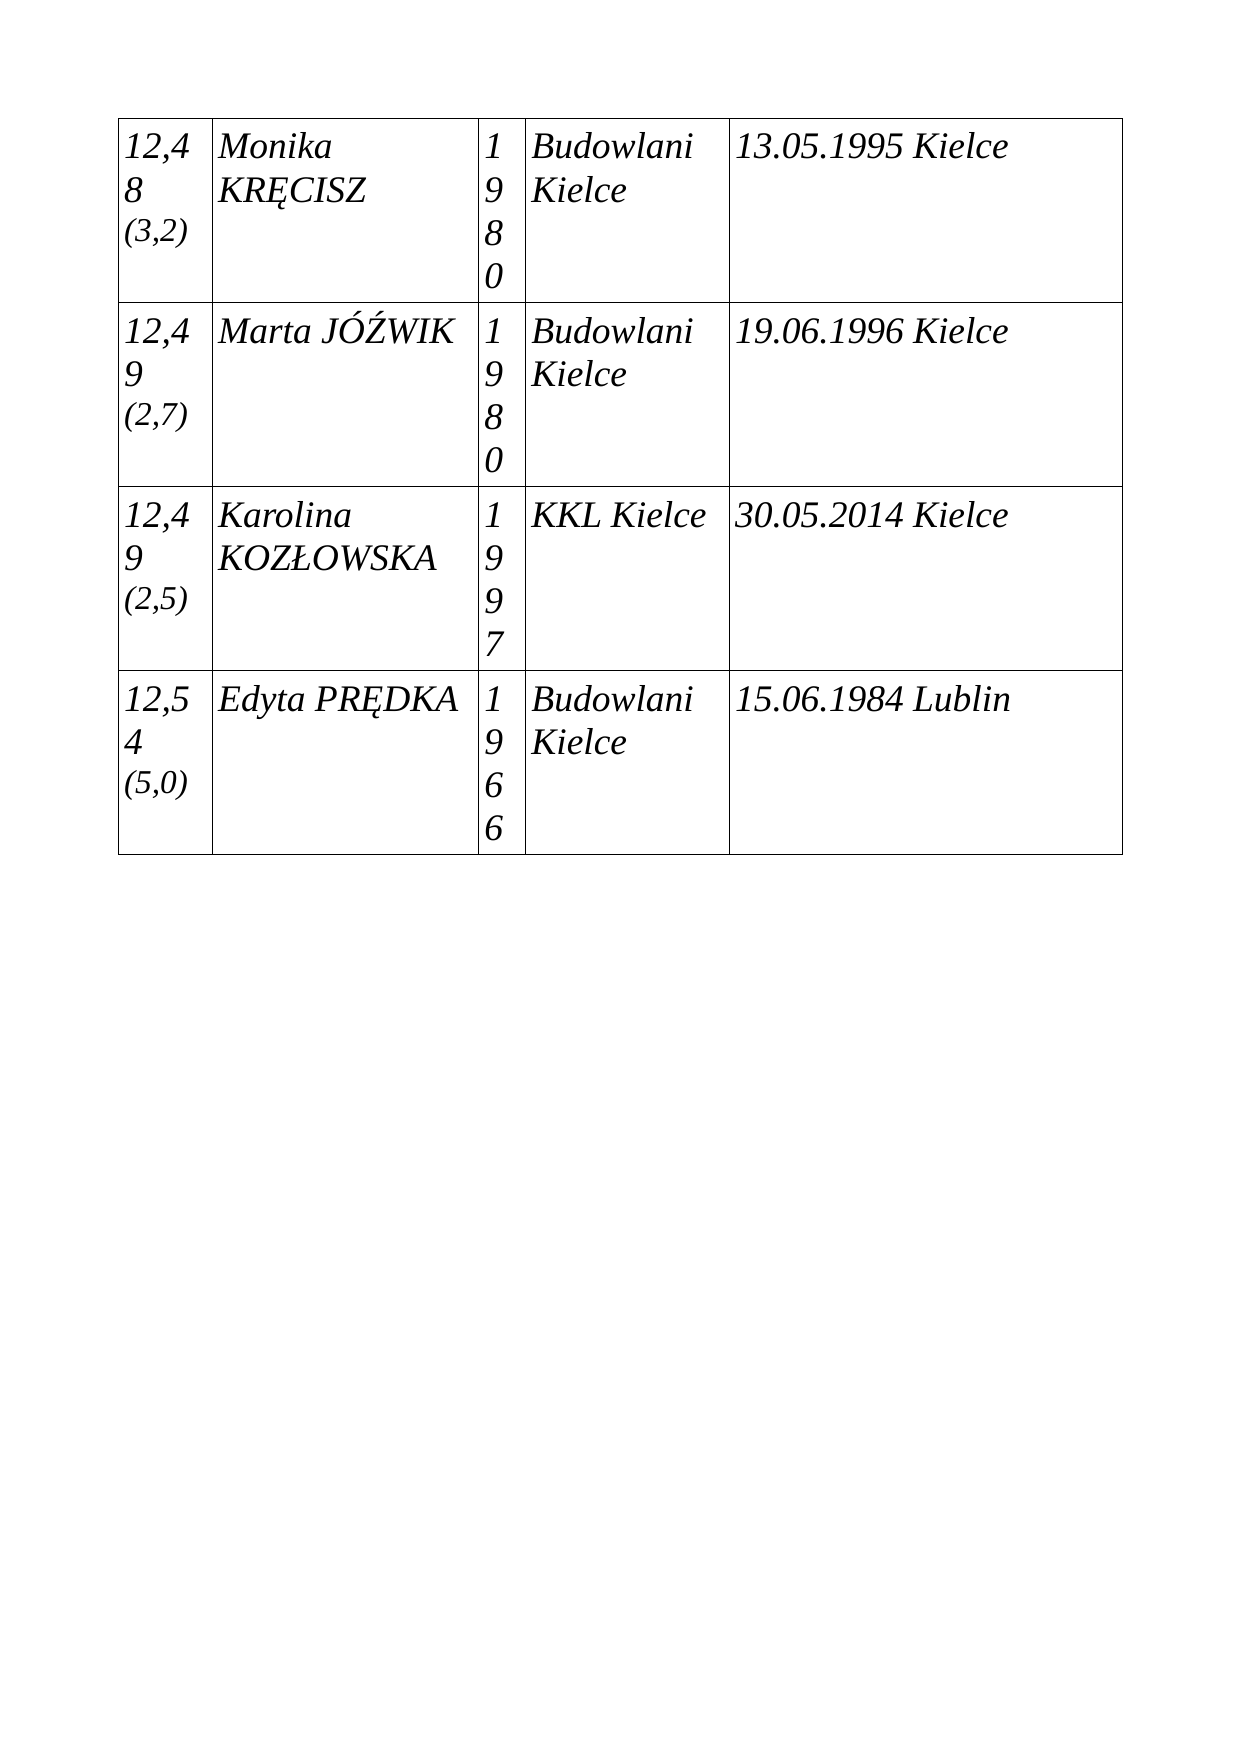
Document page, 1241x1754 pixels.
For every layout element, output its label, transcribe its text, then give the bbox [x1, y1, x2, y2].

table_cell 30.05.2014 Kielce [730, 487, 1122, 670]
table_cell Budowlani Kielce [526, 119, 729, 302]
table_cell 1980 [479, 119, 525, 302]
table_cell Karolina KOZŁOWSKA [213, 487, 478, 670]
table_cell 1980 [479, 303, 525, 486]
table_cell 12,54 (5,0) [119, 671, 212, 854]
table_cell 15.06.1984 Lublin [730, 671, 1122, 854]
table_cell KKL Kielce [526, 487, 729, 670]
table_cell 1966 [479, 671, 525, 854]
table_cell Budowlani Kielce [526, 671, 729, 854]
table_cell 19.06.1996 Kielce [730, 303, 1122, 486]
table_cell 12,49 (2,7) [119, 303, 212, 486]
table_cell 1997 [479, 487, 525, 670]
table_cell 12,49 (2,5) [119, 487, 212, 670]
table_cell Budowlani Kielce [526, 303, 729, 486]
table_cell Edyta PRĘDKA [213, 671, 478, 854]
table_cell 12,48 (3,2) [119, 119, 212, 302]
table_cell Marta JÓŹWIK [213, 303, 478, 486]
table_cell 13.05.1995 Kielce [730, 119, 1122, 302]
table_cell Monika KRĘCISZ [213, 119, 478, 302]
